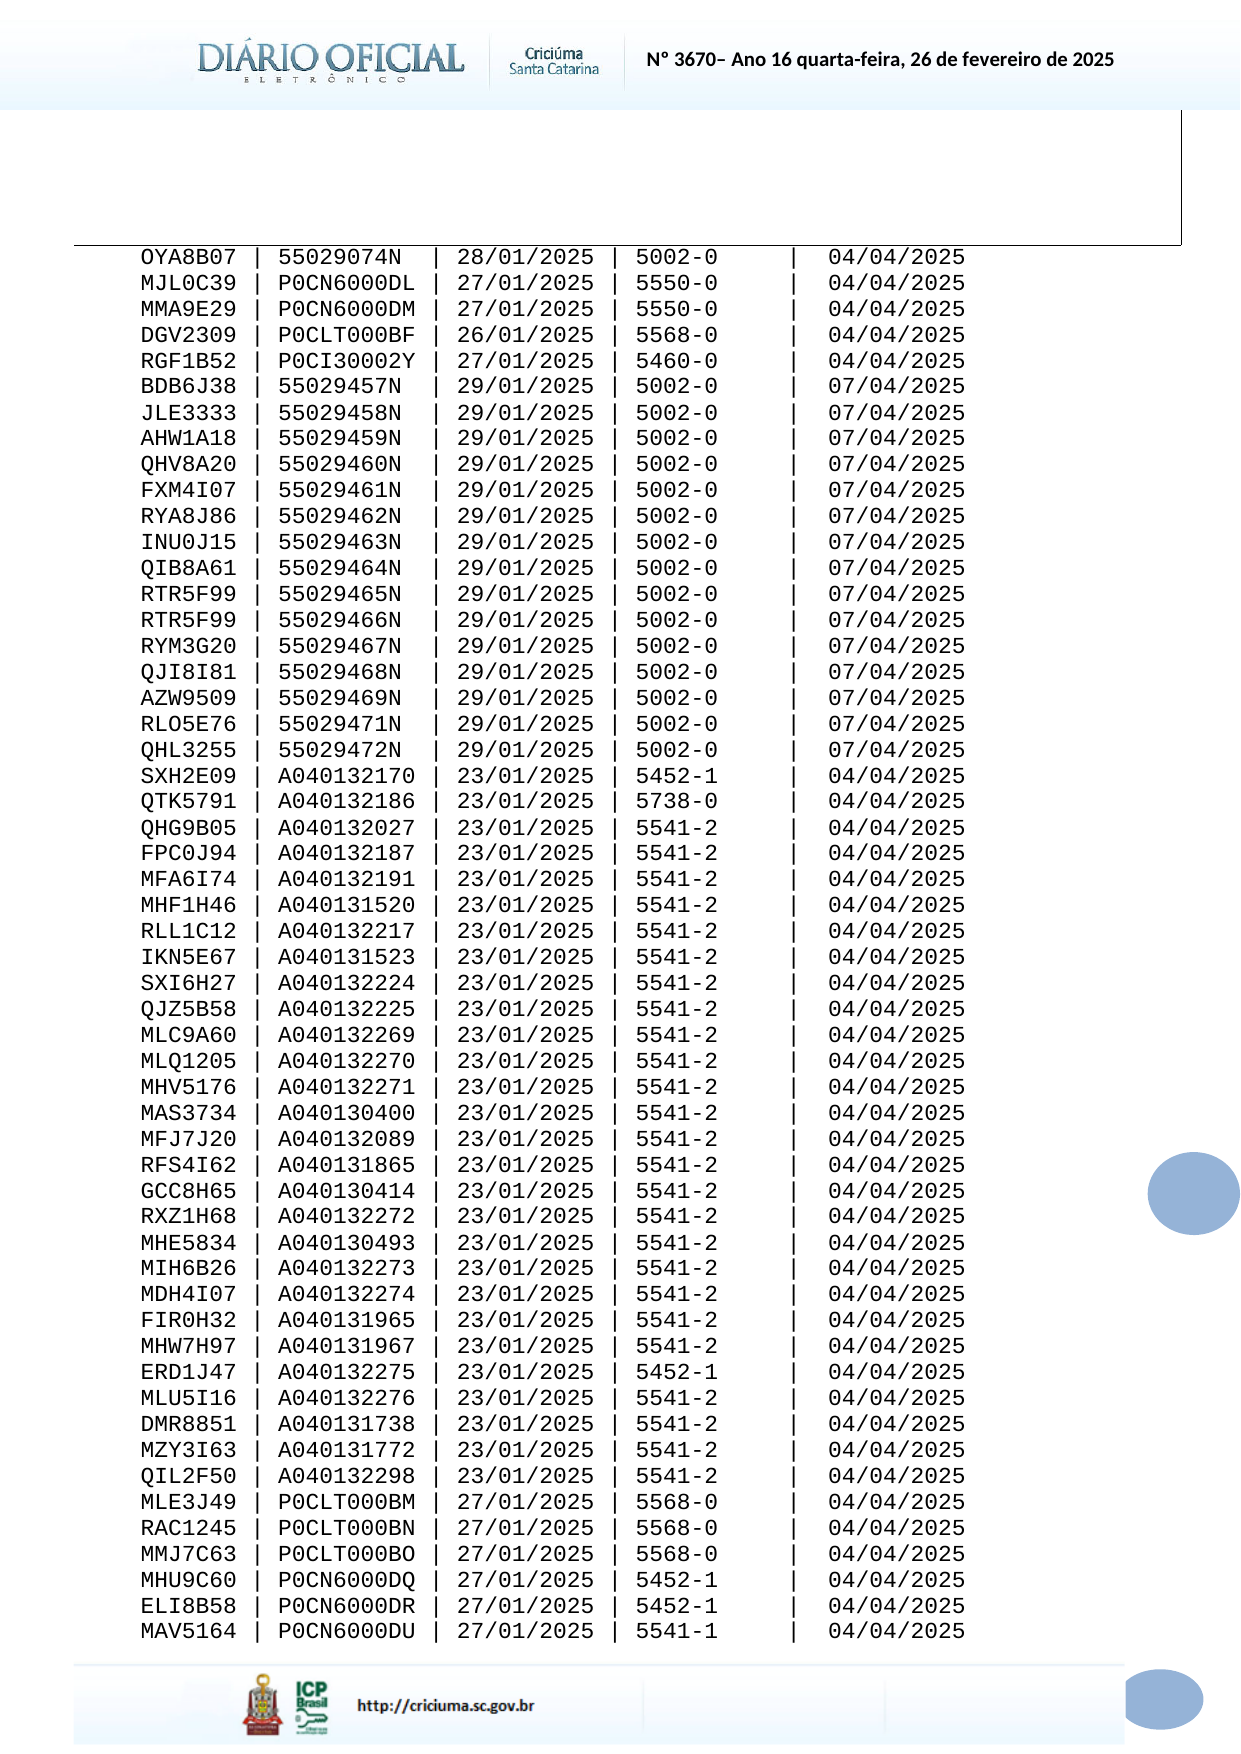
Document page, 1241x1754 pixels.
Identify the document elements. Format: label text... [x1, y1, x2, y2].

text AZW9509 | 55029469N | 29/01/2025 | 5002-0 | 07/04/2025 [44, 686, 1181, 712]
text SXI6H27 | A040132224 | 23/01/2025 | 5541-2 | 04/04/2025 [44, 971, 1181, 997]
text AHW1A18 | 55029459N | 29/01/2025 | 5002-0 | 07/04/2025 [44, 427, 1181, 453]
text RLO5E76 | 55029471N | 29/01/2025 | 5002-0 | 07/04/2025 [44, 712, 1181, 738]
text FXM4I07 | 55029461N | 29/01/2025 | 5002-0 | 07/04/2025 [44, 479, 1181, 504]
text QHG9B05 | A040132027 | 23/01/2025 | 5541-2 | 04/04/2025 [44, 816, 1181, 842]
text MLC9A60 | A040132269 | 23/01/2025 | 5541-2 | 04/04/2025 [44, 1023, 1181, 1049]
text FPC0J94 | A040132187 | 23/01/2025 | 5541-2 | 04/04/2025 [44, 842, 1181, 868]
text QHV8A20 | 55029460N | 29/01/2025 | 5002-0 | 07/04/2025 [44, 453, 1181, 479]
text MHU9C60 | P0CN6000DQ | 27/01/2025 | 5452-1 | 04/04/2025 [44, 1568, 1181, 1594]
text MFA6I74 | A040132191 | 23/01/2025 | 5541-2 | 04/04/2025 [44, 868, 1181, 894]
text QHL3255 | 55029472N | 29/01/2025 | 5002-0 | 07/04/2025 [44, 738, 1181, 764]
text RYA8J86 | 55029462N | 29/01/2025 | 5002-0 | 07/04/2025 [44, 504, 1181, 531]
text QJZ5B58 | A040132225 | 23/01/2025 | 5541-2 | 04/04/2025 [44, 997, 1181, 1023]
text MAV5164 | P0CN6000DU | 27/01/2025 | 5541-1 | 04/04/2025 [44, 1620, 1181, 1646]
text DGV2309 | P0CLT000BF | 26/01/2025 | 5568-0 | 04/04/2025 [44, 323, 1181, 349]
text MMA9E29 | P0CN6000DM | 27/01/2025 | 5550-0 | 04/04/2025 [44, 297, 1181, 323]
text RXZ1H68 | A040132272 | 23/01/2025 | 5541-2 | 04/04/2025 [44, 1205, 1171, 1231]
text MDH4I07 | A040132274 | 23/01/2025 | 5541-2 | 04/04/2025 [44, 1283, 1181, 1309]
text MLE3J49 | P0CLT000BM | 27/01/2025 | 5568-0 | 04/04/2025 [44, 1490, 1181, 1516]
text MIH6B26 | A040132273 | 23/01/2025 | 5541-2 | 04/04/2025 [44, 1257, 1181, 1283]
text RFS4I62 | A040131865 | 23/01/2025 | 5541-2 | 04/04/2025 [44, 1153, 1180, 1179]
text BDB6J38 | 55029457N | 29/01/2025 | 5002-0 | 07/04/2025 [44, 375, 1181, 401]
text MJL0C39 | P0CN6000DL | 27/01/2025 | 5550-0 | 04/04/2025 [44, 271, 1181, 297]
text MHW7H97 | A040131967 | 23/01/2025 | 5541-2 | 04/04/2025 [44, 1334, 1181, 1361]
text QJI8I81 | 55029468N | 29/01/2025 | 5002-0 | 07/04/2025 [44, 660, 1181, 686]
text OYA8B07 | 55029074N | 28/01/2025 | 5002-0 | 04/04/2025 [44, 245, 1181, 271]
text QIL2F50 | A040132298 | 23/01/2025 | 5541-2 | 04/04/2025 [44, 1464, 1181, 1490]
text RAC1245 | P0CLT000BN | 27/01/2025 | 5568-0 | 04/04/2025 [44, 1516, 1181, 1542]
text RTR5F99 | 55029466N | 29/01/2025 | 5002-0 | 07/04/2025 [44, 608, 1181, 634]
text MHE5834 | A040130493 | 23/01/2025 | 5541-2 | 04/04/2025 [44, 1231, 1181, 1257]
text ELI8B58 | P0CN6000DR | 27/01/2025 | 5452-1 | 04/04/2025 [44, 1594, 1181, 1620]
text MLQ1205 | A040132270 | 23/01/2025 | 5541-2 | 04/04/2025 [44, 1049, 1181, 1075]
text MHV5176 | A040132271 | 23/01/2025 | 5541-2 | 04/04/2025 [44, 1075, 1181, 1101]
text INU0J15 | 55029463N | 29/01/2025 | 5002-0 | 07/04/2025 [44, 531, 1181, 556]
text JLE3333 | 55029458N | 29/01/2025 | 5002-0 | 07/04/2025 [44, 401, 1181, 427]
text MMJ7C63 | P0CLT000BO | 27/01/2025 | 5568-0 | 04/04/2025 [44, 1542, 1181, 1568]
text MLU5I16 | A040132276 | 23/01/2025 | 5541-2 | 04/04/2025 [44, 1386, 1181, 1412]
text SXH2E09 | A040132170 | 23/01/2025 | 5452-1 | 04/04/2025 [44, 764, 1181, 790]
text RYM3G20 | 55029467N | 29/01/2025 | 5002-0 | 07/04/2025 [44, 634, 1181, 660]
text RLL1C12 | A040132217 | 23/01/2025 | 5541-2 | 04/04/2025 [44, 919, 1181, 946]
text RGF1B52 | P0CI30002Y | 27/01/2025 | 5460-0 | 04/04/2025 [44, 349, 1181, 375]
text QTK5791 | A040132186 | 23/01/2025 | 5738-0 | 04/04/2025 [44, 790, 1181, 816]
text RTR5F99 | 55029465N | 29/01/2025 | 5002-0 | 07/04/2025 [44, 582, 1181, 608]
text MAS3734 | A040130400 | 23/01/2025 | 5541-2 | 04/04/2025 [44, 1101, 1181, 1127]
text MZY3I63 | A040131772 | 23/01/2025 | 5541-2 | 04/04/2025 [44, 1438, 1181, 1464]
text QIB8A61 | 55029464N | 29/01/2025 | 5002-0 | 07/04/2025 [44, 556, 1181, 582]
text GCC8H65 | A040130414 | 23/01/2025 | 5541-2 | 04/04/2025 [44, 1179, 1150, 1205]
text ERD1J47 | A040132275 | 23/01/2025 | 5452-1 | 04/04/2025 [44, 1361, 1181, 1386]
text FIR0H32 | A040131965 | 23/01/2025 | 5541-2 | 04/04/2025 [44, 1309, 1181, 1334]
text DMR8851 | A040131738 | 23/01/2025 | 5541-2 | 04/04/2025 [44, 1412, 1181, 1438]
text MHF1H46 | A040131520 | 23/01/2025 | 5541-2 | 04/04/2025 [44, 894, 1181, 919]
text MFJ7J20 | A040132089 | 23/01/2025 | 5541-2 | 04/04/2025 [44, 1127, 1181, 1153]
text IKN5E67 | A040131523 | 23/01/2025 | 5541-2 | 04/04/2025 [44, 946, 1181, 971]
